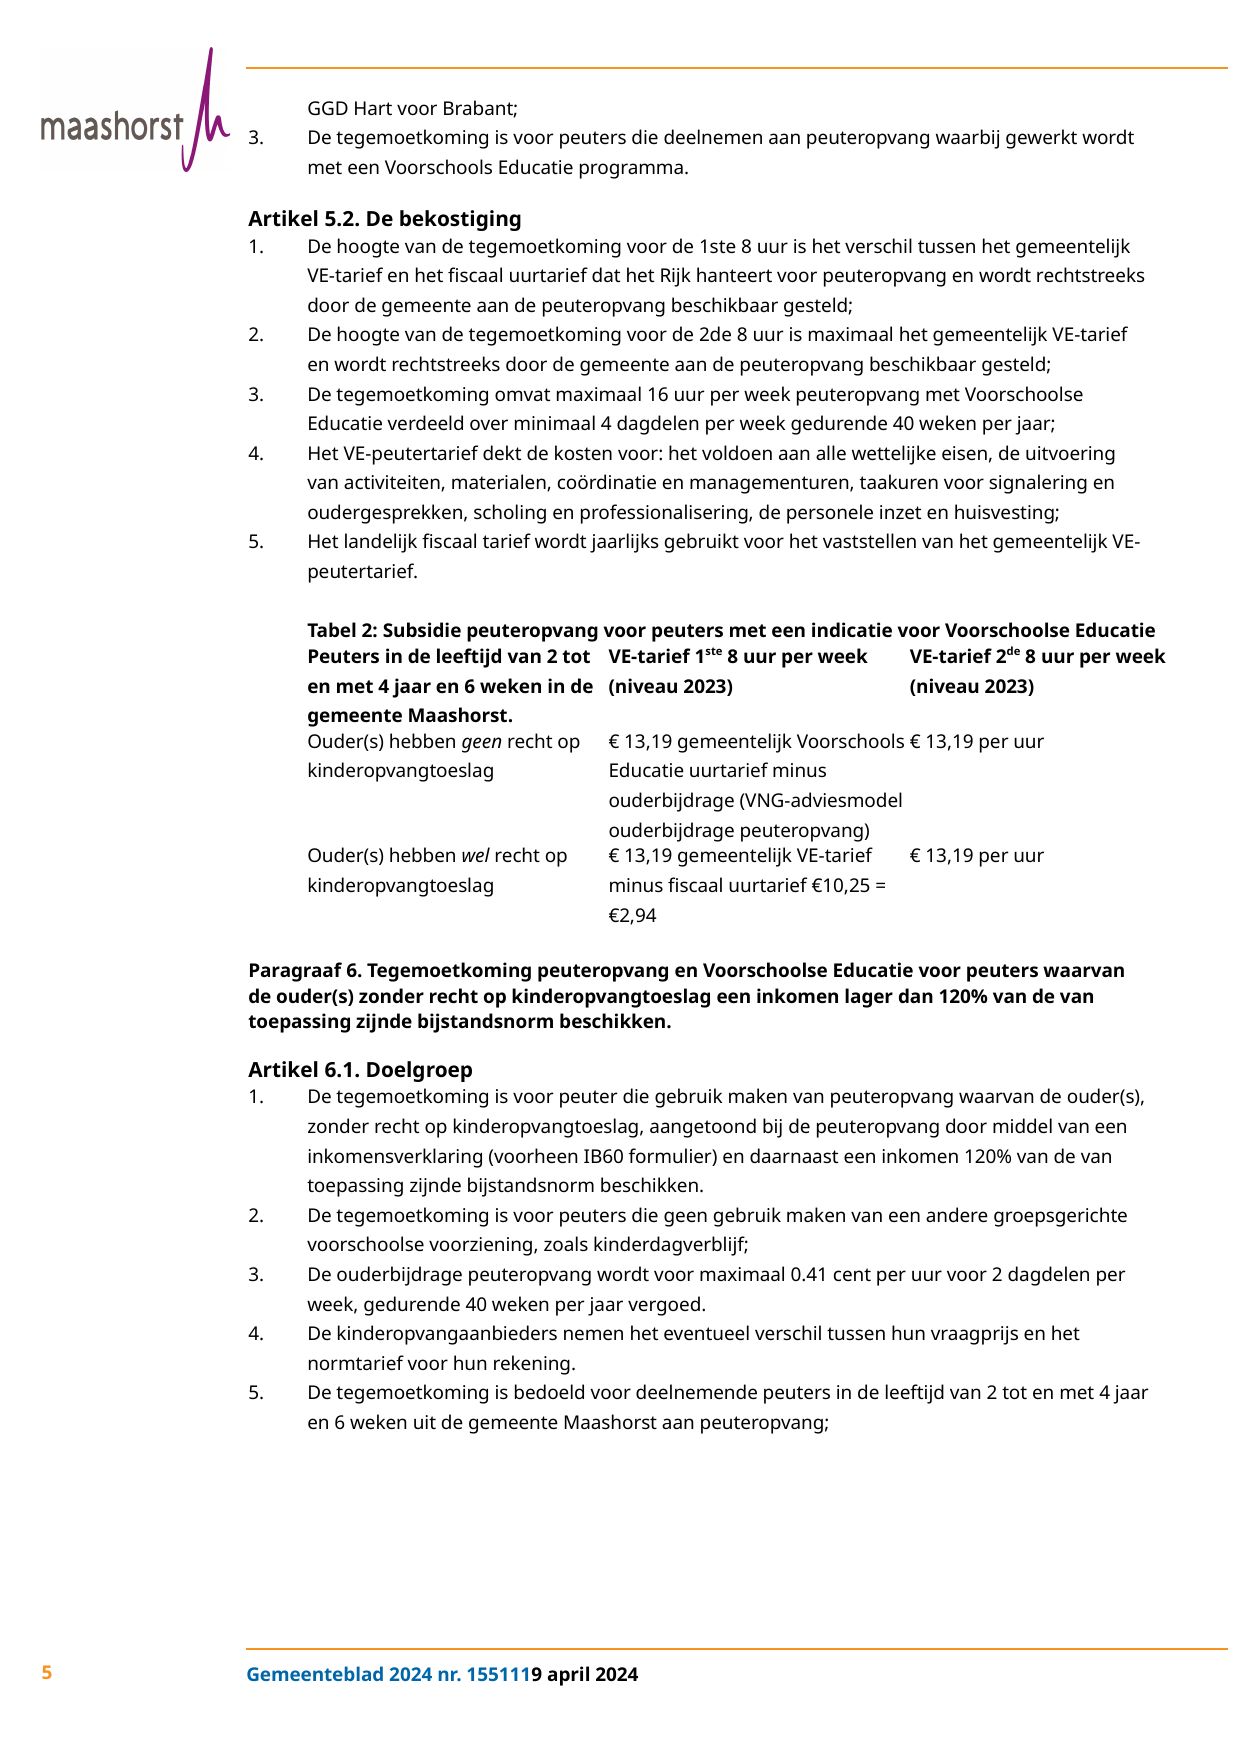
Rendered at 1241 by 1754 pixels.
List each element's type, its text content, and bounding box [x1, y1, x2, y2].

list De tegemoetkoming is bedoeld voor deelnemende peuters in de leeftijd van 2 tot en met 4 jaar en 6 weken uit de gemeente Maashorst aan peuteropvang; [248, 1379, 1152, 1435]
list De kinderopvangaanbieders nemen het eventueel verschil tussen hun vraagprijs en het normtarief voor hun rekening. [248, 1320, 1152, 1376]
list De tegemoetkoming is voor peuters die geen gebruik maken van een andere groepsgerichte voorschoolse voorziening, zoals kinderdagverblijf; [248, 1202, 1152, 1257]
picture [41, 47, 231, 172]
list De tegemoetkoming is voor peuter die gebruik maken van peuteropvang waarvan de ouder(s), zonder recht op kinderopvangtoeslag, aangetoond bij de peuteropvang door middel van een inkomensverklaring (voorheen IB60 formulier) en daarnaast een inkomen 120% van de van toepassing zijnde bijstandsnorm beschikken. [248, 1084, 1152, 1198]
list De tegemoetkoming is voor peuters die deelnemen aan peuteropvang waarbij gewerkt wordt met een Voorschools Educatie programma. [248, 124, 1152, 180]
table_cell Ouder(s) hebben geen recht op kinderopvangtoeslag [307, 728, 608, 843]
table_cell € 13,19 per uur [910, 728, 1211, 843]
table_header Tabel 2: Subsidie peuteropvang voor peuters met een indicatie voor Voorschoolse Educatie [307, 618, 1211, 643]
table_cell € 13,19 gemeentelijk VE-tarief minus fiscaal uurtarief €10,25 = €2,94 [608, 843, 909, 927]
text Artikel 6.1. Doelgroep [248, 1055, 1152, 1084]
list De hoogte van de tegemoetkoming voor de 2de 8 uur is maximaal het gemeentelijk VE-tarief en wordt rechtstreeks door de gemeente aan de peuteropvang beschikbaar gesteld; [248, 322, 1152, 377]
text Artikel 5.2. De bekostiging [248, 204, 1152, 233]
table_cell € 13,19 per uur [910, 843, 1211, 927]
list De tegemoetkoming omvat maximaal 16 uur per week peuteropvang met Voorschoolse Educatie verdeeld over minimaal 4 dagdelen per week gedurende 40 weken per jaar; [248, 381, 1152, 436]
table_cell € 13,19 gemeentelijk Voorschools Educatie uurtarief minus ouderbijdrage (VNG-adviesmodel ouderbijdrage peuteropvang) [608, 728, 909, 843]
text Paragraaf 6. Tegemoetkoming peuteropvang en Voorschoolse Educatie voor peuters waarvan de ouder(s) zonder recht op kinderopvangtoeslag een inkomen lager dan 120% van de van toepassing zijnde bijstandsnorm beschikken. [248, 957, 1152, 1034]
table_cell VE-tarief 1ste 8 uur per week (niveau 2023) [608, 643, 909, 728]
list De ouderbijdrage peuteropvang wordt voor maximaal 0.41 cent per uur voor 2 dagdelen per week, gedurende 40 weken per jaar vergoed. [248, 1261, 1152, 1316]
list GGD Hart voor Brabant; [248, 95, 1152, 121]
table_cell VE-tarief 2de 8 uur per week (niveau 2023) [910, 643, 1211, 728]
table_cell Ouder(s) hebben wel recht op kinderopvangtoeslag [307, 843, 608, 927]
table_cell Peuters in de leeftijd van 2 tot en met 4 jaar en 6 weken in de gemeente Maashorst. [307, 643, 608, 728]
list De hoogte van de tegemoetkoming voor de 1ste 8 uur is het verschil tussen het gemeentelijk VE-tarief en het fiscaal uurtarief dat het Rijk hanteert voor peuteropvang en wordt rechtstreeks door de gemeente aan de peuteropvang beschikbaar gesteld; [248, 233, 1152, 318]
list Het landelijk fiscaal tarief wordt jaarlijks gebruikt voor het vaststellen van het gemeentelijk VE-peutertarief. [248, 529, 1152, 584]
list Het VE-peutertarief dekt de kosten voor: het voldoen aan alle wettelijke eisen, de uitvoering van activiteiten, materialen, coördinatie en managementuren, taakuren voor signalering en oudergesprekken, scholing en professionalisering, de personele inzet en huisvesting; [248, 440, 1152, 525]
